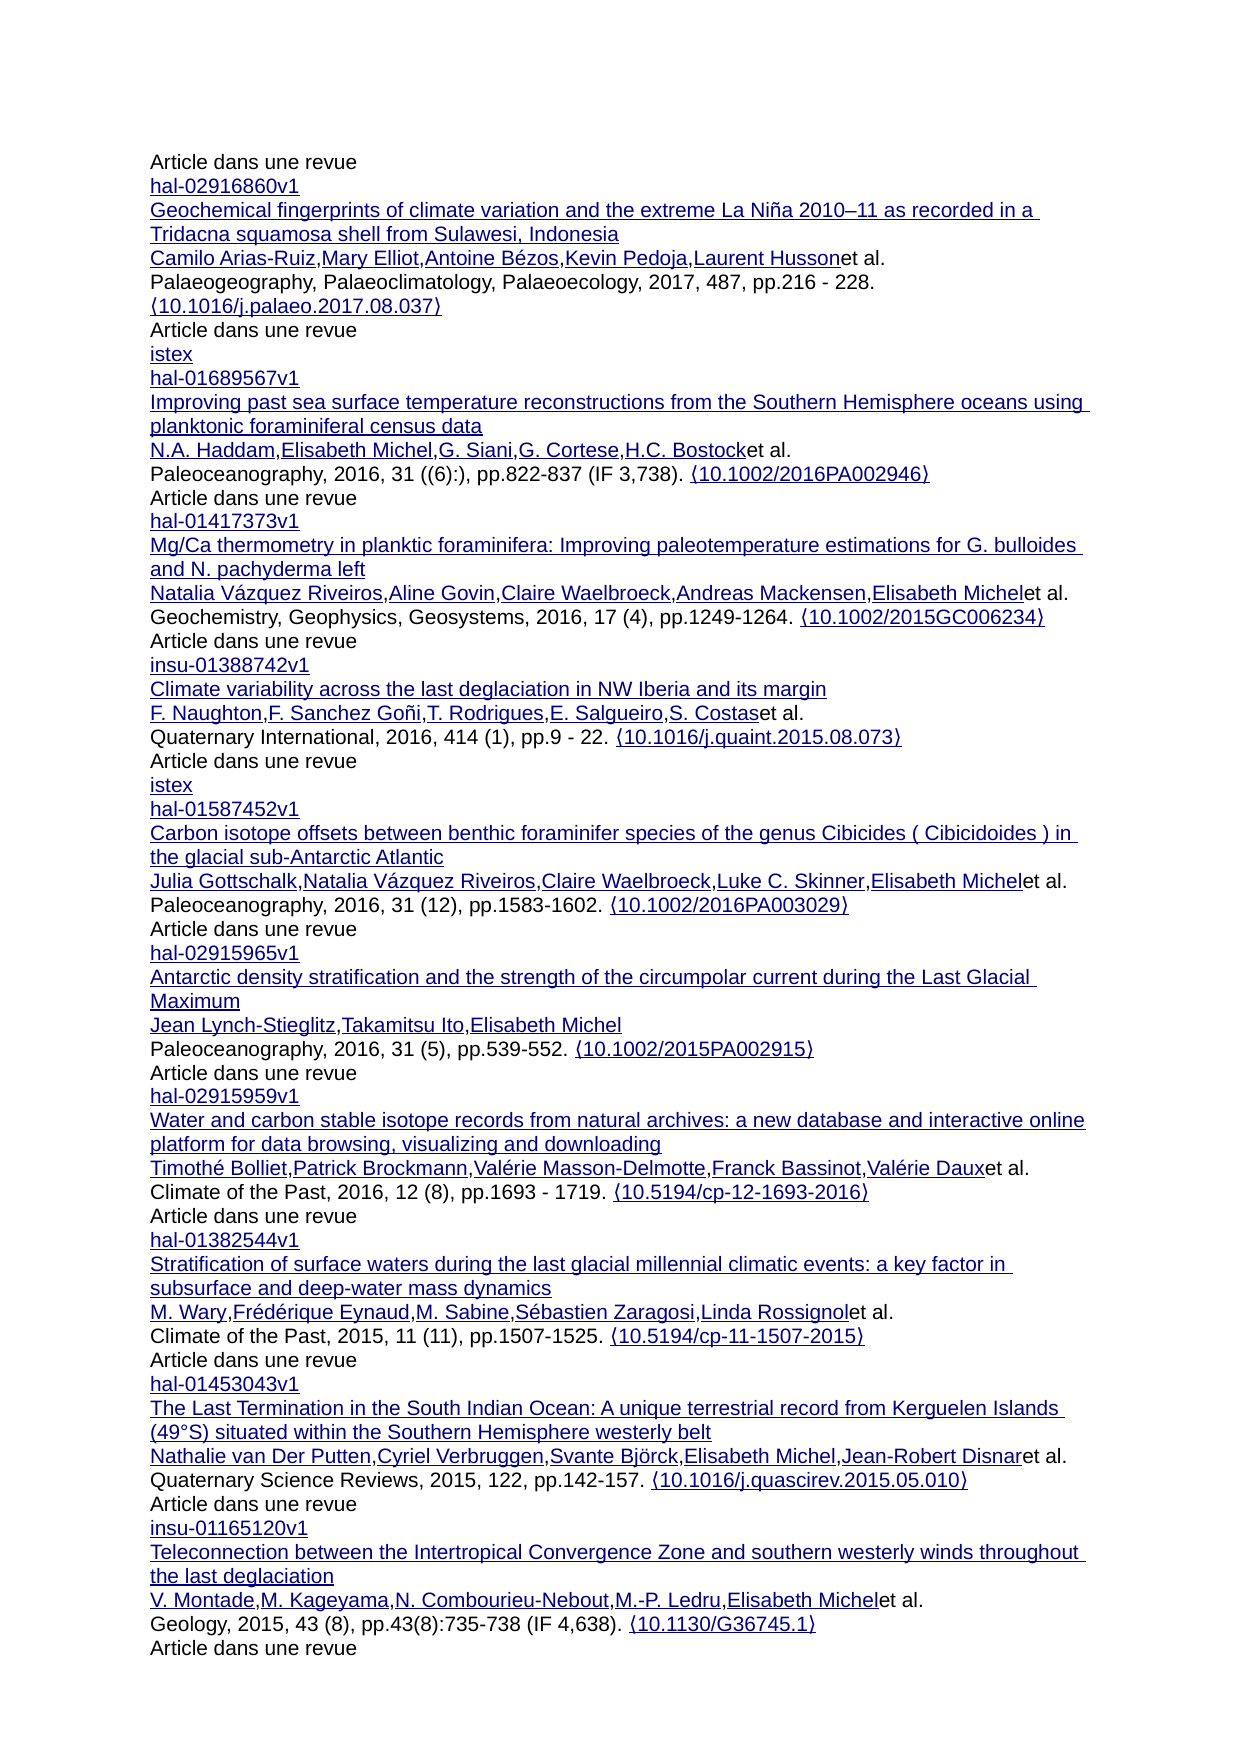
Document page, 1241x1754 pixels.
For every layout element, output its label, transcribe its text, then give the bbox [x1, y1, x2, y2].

table_cell Stratification of surface waters during the last glacial millennial climatic events: a key factor in subsurface and deep-water mass dynamics M. Wary,Frédérique Eynaud,M. Sabine,Sébastien Zaragosi,Linda Rossignolet al. Climate of the Past, 2015, 11 (11), pp.1507-1525. ⟨10.5194/cp-11-1507-2015⟩ Article dans une revue hal-01453043v1 [150, 1252, 1090, 1396]
table_cell Teleconnection between the Intertropical Convergence Zone and southern westerly winds throughout the last deglaciation V. Montade,M. Kageyama,N. Combourieu-Nebout,M.-P. Ledru,Elisabeth Michelet al. Geology, 2015, 43 (8), pp.43(8):735-738 (IF 4,638). ⟨10.1130/G36745.1⟩ Article dans une revue [150, 1540, 1090, 1659]
table_cell planktonic foraminiferal census data N.A. Haddam,Elisabeth Michel,G. Siani,G. Cortese,H.C. Bostocket al. Paleoceanography, 2016, 31 ((6):), pp.822-837 (IF 3,738). ⟨10.1002/2016PA002946⟩ Article dans une revue hal-01417373v1 [150, 412, 1090, 533]
table_cell Climate variability across the last deglaciation in NW Iberia and its margin F. Naughton,F. Sanchez Goñi,T. Rodrigues,E. Salgueiro,S. Costaset al. Quaternary International, 2016, 414 (1), pp.9 - 22. ⟨10.1016/j.quaint.2015.08.073⟩ Article dans une revue istex hal-01587452v1 [150, 677, 1090, 821]
table_cell The Last Termination in the South Indian Ocean: A unique terrestrial record from Kerguelen Islands (49°S) situated within the Southern Hemisphere westerly belt Nathalie van Der Putten,Cyriel Verbruggen,Svante Björck,Elisabeth Michel,Jean-Robert Disnaret al. Quaternary Science Reviews, 2015, 122, pp.142-157. ⟨10.1016/j.quascirev.2015.05.010⟩ Article dans une revue insu-01165120v1 [150, 1396, 1090, 1539]
table_cell Water and carbon stable isotope records from natural archives: a new database and interactive online platform for data browsing, visualizing and downloading Timothé Bolliet,Patrick Brockmann,Valérie Masson-Delmotte,Franck Bassinot,Valérie Dauxet al. Climate of the Past, 2016, 12 (8), pp.1693 - 1719. ⟨10.5194/cp-12-1693-2016⟩ Article dans une revue hal-01382544v1 [150, 1108, 1090, 1252]
table_cell Antarctic density stratification and the strength of the circumpolar current during the Last Glacial Maximum Jean Lynch-Stieglitz,Takamitsu Ito,Elisabeth Michel Paleoceanography, 2016, 31 (5), pp.539-552. ⟨10.1002/2015PA002915⟩ Article dans une revue hal-02915959v1 [150, 965, 1090, 1108]
table_cell Article dans une revue hal-02916860v1 [150, 150, 1090, 198]
table_cell Improving past sea surface temperature reconstructions from the Southern Hemisphere oceans using [150, 390, 1090, 411]
table_cell Geochemical fingerprints of climate variation and the extreme La Niña 2010–11 as recorded in a Tridacna squamosa shell from Sulawesi, Indonesia Camilo Arias-Ruiz,Mary Elliot,Antoine Bézos,Kevin Pedoja,Laurent Hussonet al. Palaeogeography, Palaeoclimatology, Palaeoecology, 2017, 487, pp.216 - 228. ⟨10.1016/j.palaeo.2017.08.037⟩ Article dans une revue istex hal-01689567v1 [150, 198, 1090, 389]
table_cell Mg/Ca thermometry in planktic foraminifera: Improving paleotemperature estimations for G. bulloides and N. pachyderma left Natalia Vázquez Riveiros,Aline Govin,Claire Waelbroeck,Andreas Mackensen,Elisabeth Michelet al. Geochemistry, Geophysics, Geosystems, 2016, 17 (4), pp.1249-1264. ⟨10.1002/2015GC006234⟩ Article dans une revue insu-01388742v1 [150, 533, 1090, 677]
table_cell Carbon isotope offsets between benthic foraminifer species of the genus Cibicides ( Cibicidoides ) in the glacial sub-Antarctic Atlantic Julia Gottschalk,Natalia Vázquez Riveiros,Claire Waelbroeck,Luke C. Skinner,Elisabeth Michelet al. Paleoceanography, 2016, 31 (12), pp.1583-1602. ⟨10.1002/2016PA003029⟩ Article dans une revue hal-02915965v1 [150, 821, 1090, 964]
